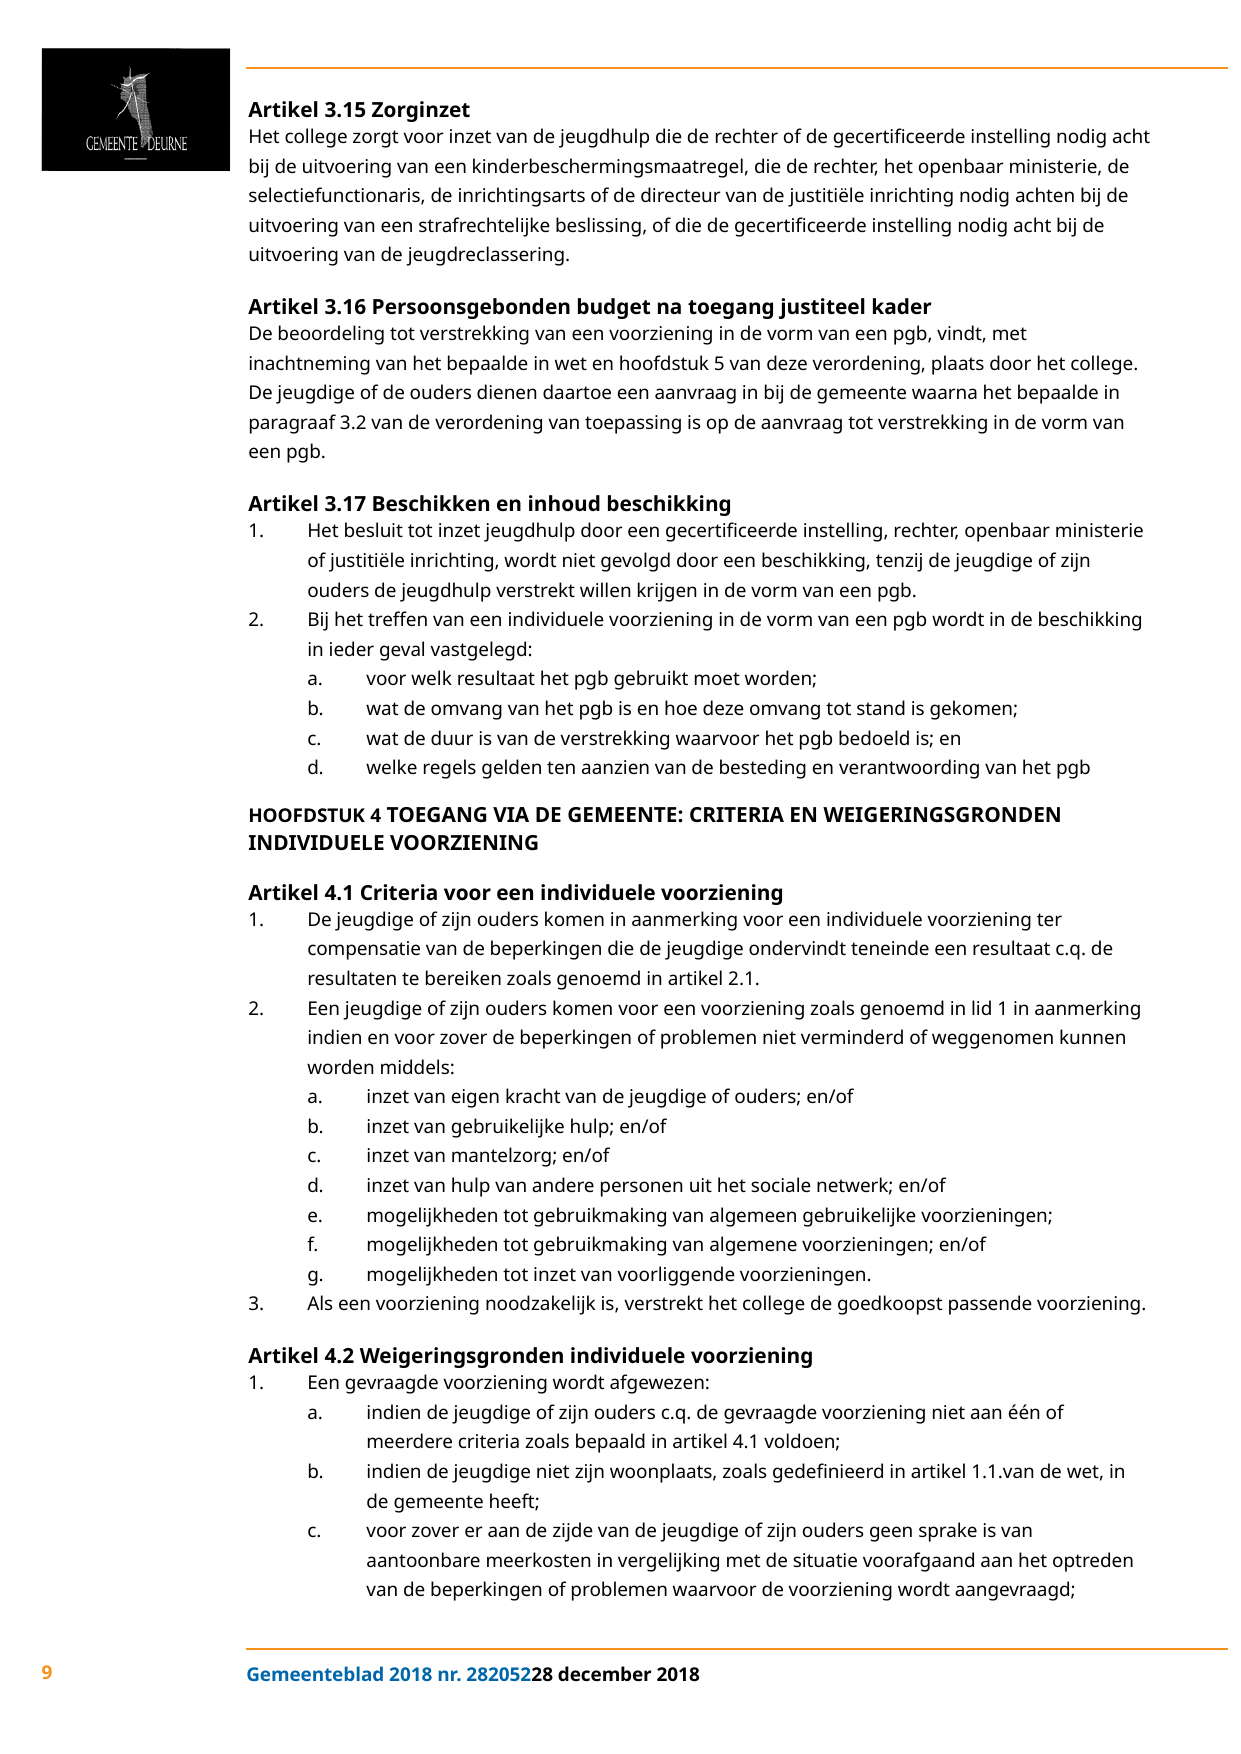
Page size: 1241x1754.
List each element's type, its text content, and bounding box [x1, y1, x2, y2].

list inzet van mantelzorg; en/of [307, 1143, 1152, 1168]
list voor zover er aan de zijde van de jeugdige of zijn ouders geen sprake is van aantoonbare meerkosten in vergelijking met de situatie voorafgaand aan het optreden van de beperkingen of problemen waarvoor de voorziening wordt aangevraagd; [307, 1517, 1152, 1602]
list Het besluit tot inzet jeugdhulp door een gecertificeerde instelling, rechter, openbaar ministerie of justitiële inrichting, wordt niet gevolgd door een beschikking, tenzij de jeugdige of zijn ouders de jeugdhulp verstrekt willen krijgen in de vorm van een pgb. [248, 518, 1152, 602]
list welke regels gelden ten aanzien van de besteding en verantwoording van het pgb [307, 754, 1152, 780]
list Een jeugdige of zijn ouders komen voor een voorziening zoals genoemd in lid 1 in aanmerking indien en voor zover de beperkingen of problemen niet verminderd of weggenomen kunnen worden middels: [248, 995, 1152, 1080]
list wat de omvang van het pgb is en hoe deze omvang tot stand is gekomen; [307, 695, 1152, 721]
text Artikel 3.15 Zorginzet [248, 95, 1152, 123]
list voor welk resultaat het pgb gebruikt moet worden; [307, 666, 1152, 691]
list Als een voorziening noodzakelijk is, verstrekt het college de goedkoopst passende voorziening. [248, 1291, 1152, 1316]
list inzet van gebruikelijke hulp; en/of [307, 1113, 1152, 1139]
list De jeugdige of zijn ouders komen in aanmerking voor een individuele voorziening ter compensatie van de beperkingen die de jeugdige ondervindt teneinde een resultaat c.q. de resultaten te bereiken zoals genoemd in artikel 2.1. [248, 906, 1152, 991]
picture [41, 47, 231, 172]
list wat de duur is van de verstrekking waarvoor het pgb bedoeld is; en [307, 725, 1152, 750]
text Artikel 4.2 Weigeringsgronden individuele voorziening [248, 1341, 1152, 1369]
list inzet van hulp van andere personen uit het sociale netwerk; en/of [307, 1172, 1152, 1198]
text HOOFDSTUK 4 TOEGANG VIA DE GEMEENTE: CRITERIA EN WEIGERINGSGRONDEN INDIVIDUELE VOORZIENING [248, 800, 1152, 857]
list mogelijkheden tot gebruikmaking van algemeen gebruikelijke voorzieningen; [307, 1202, 1152, 1228]
text Het college zorgt voor inzet van de jeugdhulp die de rechter of de gecertificeerde instelling nodig acht bij de uitvoering van een kinderbeschermingsmaatregel, die de rechter, het openbaar ministerie, de selectiefunctionaris, de inrichtingsarts of de directeur van de justitiële inrichting nodig achten bij de uitvoering van een strafrechtelijke beslissing, of die de gecertificeerde instelling nodig acht bij de uitvoering van de jeugdreclassering. [248, 123, 1152, 267]
list indien de jeugdige of zijn ouders c.q. de gevraagde voorziening niet aan één of meerdere criteria zoals bepaald in artikel 4.1 voldoen; [307, 1399, 1152, 1454]
list mogelijkheden tot inzet van voorliggende voorzieningen. [307, 1261, 1152, 1287]
text Artikel 3.16 Persoonsgebonden budget na toegang justiteel kader [248, 292, 1152, 320]
list mogelijkheden tot gebruikmaking van algemene voorzieningen; en/of [307, 1231, 1152, 1257]
list Een gevraagde voorziening wordt afgewezen: [248, 1369, 1152, 1395]
text De beoordeling tot verstrekking van een voorziening in de vorm van een pgb, vindt, met inachtneming van het bepaalde in wet en hoofdstuk 5 van deze verordening, plaats door het college. De jeugdige of de ouders dienen daartoe een aanvraag in bij de gemeente waarna het bepaalde in paragraaf 3.2 van de verordening van toepassing is op de aanvraag tot verstrekking in de vorm van een pgb. [248, 320, 1152, 464]
text Artikel 3.17 Beschikken en inhoud beschikking [248, 489, 1152, 518]
list inzet van eigen kracht van de jeugdige of ouders; en/of [307, 1083, 1152, 1109]
text Artikel 4.1 Criteria voor een individuele voorziening [248, 878, 1152, 906]
list Bij het treffen van een individuele voorziening in de vorm van een pgb wordt in de beschikking in ieder geval vastgelegd: [248, 606, 1152, 662]
list indien de jeugdige niet zijn woonplaats, zoals gedefinieerd in artikel 1.1.van de wet, in de gemeente heeft; [307, 1458, 1152, 1513]
